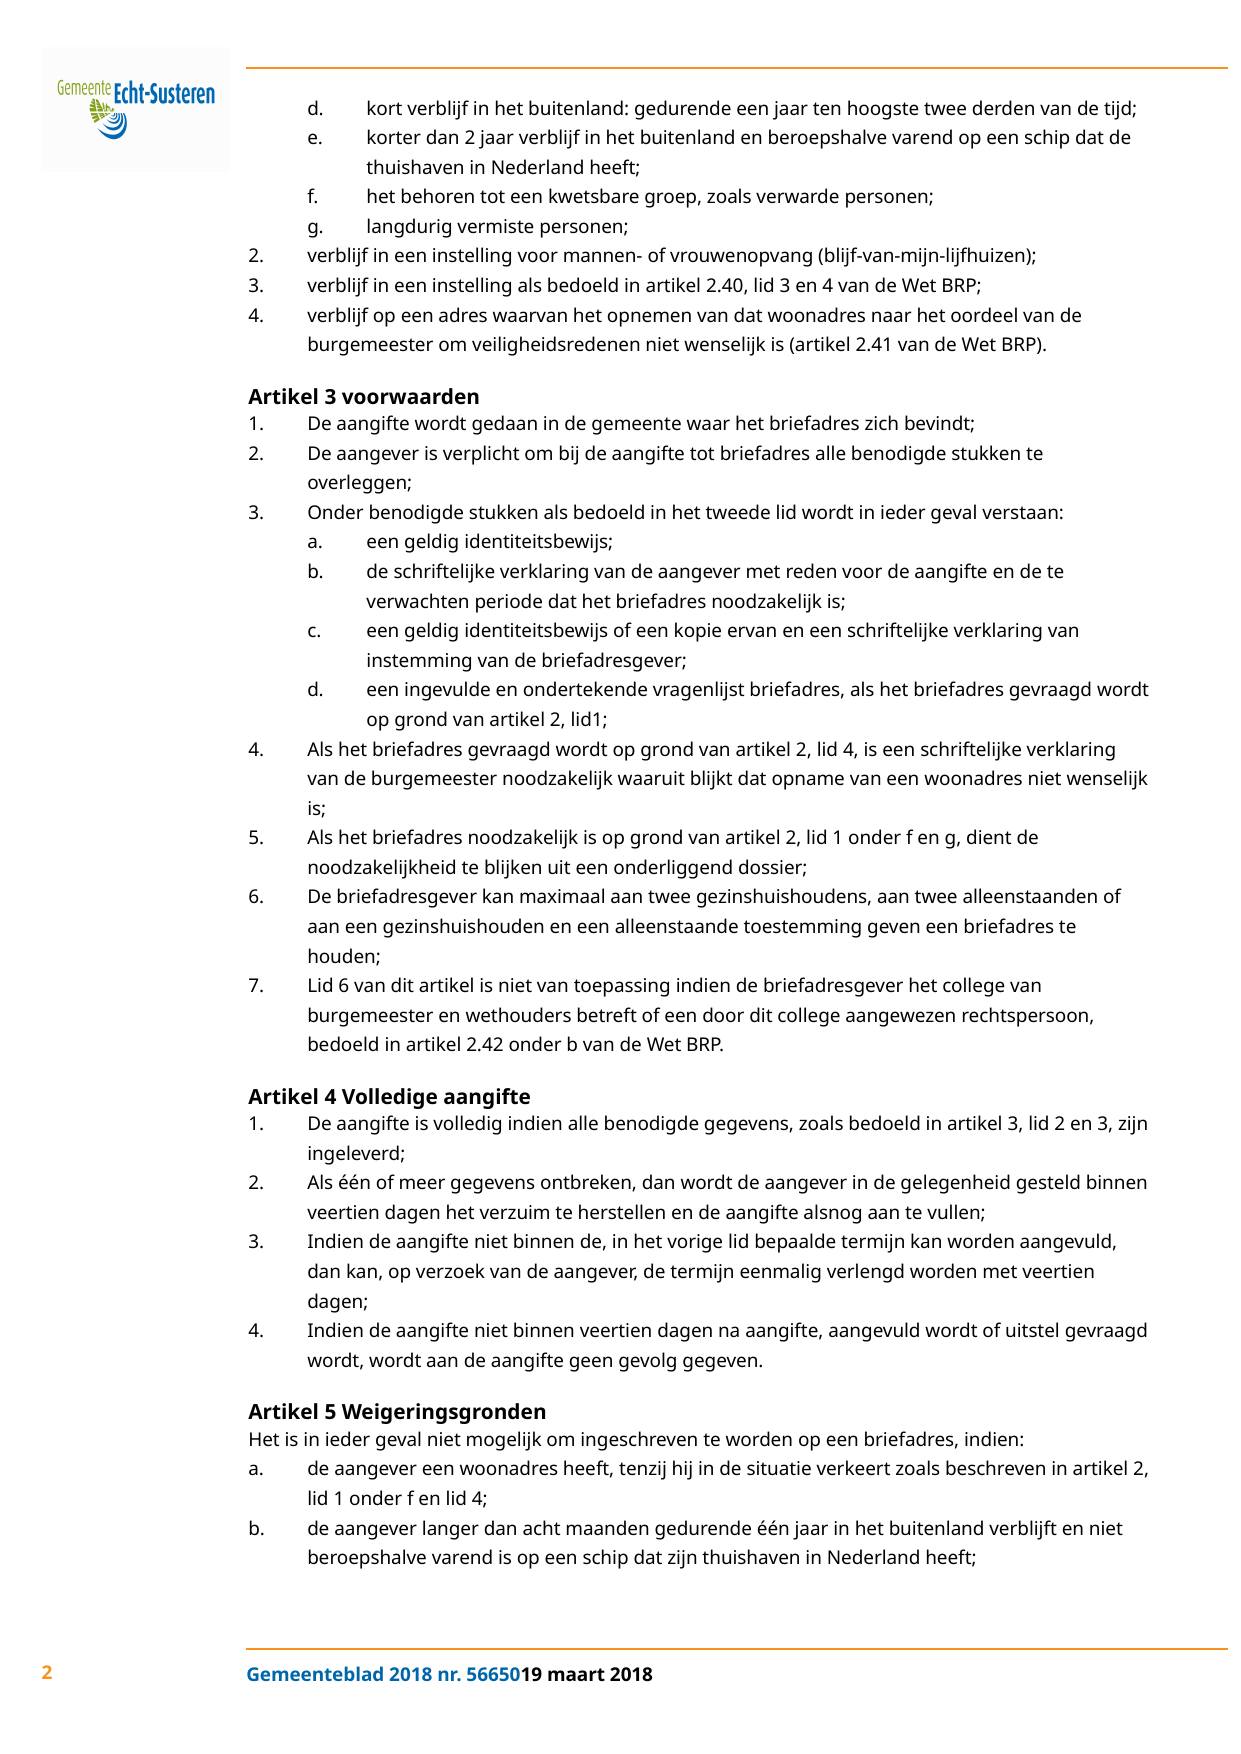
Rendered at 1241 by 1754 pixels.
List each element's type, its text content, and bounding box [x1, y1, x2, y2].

list verblijf in een instelling voor mannen- of vrouwenopvang (blijf-van-mijn-lijfhuizen); [248, 243, 1152, 268]
text Het is in ieder geval niet mogelijk om ingeschreven te worden op een briefadres, indien: [248, 1426, 1152, 1452]
list Indien de aangifte niet binnen veertien dagen na aangifte, aangevuld wordt of uitstel gevraagd wordt, wordt aan de aangifte geen gevolg gegeven. [248, 1317, 1152, 1373]
list verblijf in een instelling als bedoeld in artikel 2.40, lid 3 en 4 van de Wet BRP; [248, 272, 1152, 298]
list een geldig identiteitsbewijs; [307, 529, 1152, 554]
picture [41, 47, 231, 172]
list De aangifte wordt gedaan in de gemeente waar het briefadres zich bevindt; [248, 410, 1152, 436]
list Als het briefadres gevraagd wordt op grond van artikel 2, lid 4, is een schriftelijke verklaring van de burgemeester noodzakelijk waaruit blijkt dat opname van een woonadres niet wenselijk is; [248, 736, 1152, 821]
text Artikel 3 voorwaarden [248, 382, 1152, 410]
list langdurig vermiste personen; [307, 213, 1152, 239]
list Als één of meer gegevens ontbreken, dan wordt de aangever in de gelegenheid gesteld binnen veertien dagen het verzuim te herstellen en de aangifte alsnog aan te vullen; [248, 1169, 1152, 1225]
list de aangever een woonadres heeft, tenzij hij in de situatie verkeert zoals beschreven in artikel 2, lid 1 onder f en lid 4; [248, 1456, 1152, 1511]
list De briefadresgever kan maximaal aan twee gezinshuishoudens, aan twee alleenstaanden of aan een gezinshuishouden en een alleenstaande toestemming geven een briefadres te houden; [248, 884, 1152, 968]
list Als het briefadres noodzakelijk is op grond van artikel 2, lid 1 onder f en g, dient de noodzakelijkheid te blijken uit een onderliggend dossier; [248, 824, 1152, 880]
list Onder benodigde stukken als bedoeld in het tweede lid wordt in ieder geval verstaan: [248, 499, 1152, 525]
list een geldig identiteitsbewijs of een kopie ervan en een schriftelijke verklaring van instemming van de briefadresgever; [307, 617, 1152, 673]
list de schriftelijke verklaring van de aangever met reden voor de aangifte en de te verwachten periode dat het briefadres noodzakelijk is; [307, 558, 1152, 613]
text Artikel 5 Weigeringsgronden [248, 1397, 1152, 1426]
list Lid 6 van dit artikel is niet van toepassing indien de briefadresgever het college van burgemeester en wethouders betreft of een door dit college aangewezen rechtspersoon, bedoeld in artikel 2.42 onder b van de Wet BRP. [248, 972, 1152, 1057]
list de aangever langer dan acht maanden gedurende één jaar in het buitenland verblijft en niet beroepshalve varend is op een schip dat zijn thuishaven in Nederland heeft; [248, 1515, 1152, 1570]
list korter dan 2 jaar verblijf in het buitenland en beroepshalve varend op een schip dat de thuishaven in Nederland heeft; [307, 124, 1152, 180]
list De aangever is verplicht om bij de aangifte tot briefadres alle benodigde stukken te overleggen; [248, 440, 1152, 495]
text Artikel 4 Volledige aangifte [248, 1082, 1152, 1110]
list kort verblijf in het buitenland: gedurende een jaar ten hoogste twee derden van de tijd; [307, 95, 1152, 121]
list een ingevulde en ondertekende vragenlijst briefadres, als het briefadres gevraagd wordt op grond van artikel 2, lid1; [307, 677, 1152, 732]
list Indien de aangifte niet binnen de, in het vorige lid bepaalde termijn kan worden aangevuld, dan kan, op verzoek van de aangever, de termijn eenmalig verlengd worden met veertien dagen; [248, 1229, 1152, 1314]
list het behoren tot een kwetsbare groep, zoals verwarde personen; [307, 183, 1152, 209]
list verblijf op een adres waarvan het opnemen van dat woonadres naar het oordeel van de burgemeester om veiligheidsredenen niet wenselijk is (artikel 2.41 van de Wet BRP). [248, 302, 1152, 357]
list De aangifte is volledig indien alle benodigde gegevens, zoals bedoeld in artikel 3, lid 2 en 3, zijn ingeleverd; [248, 1110, 1152, 1166]
